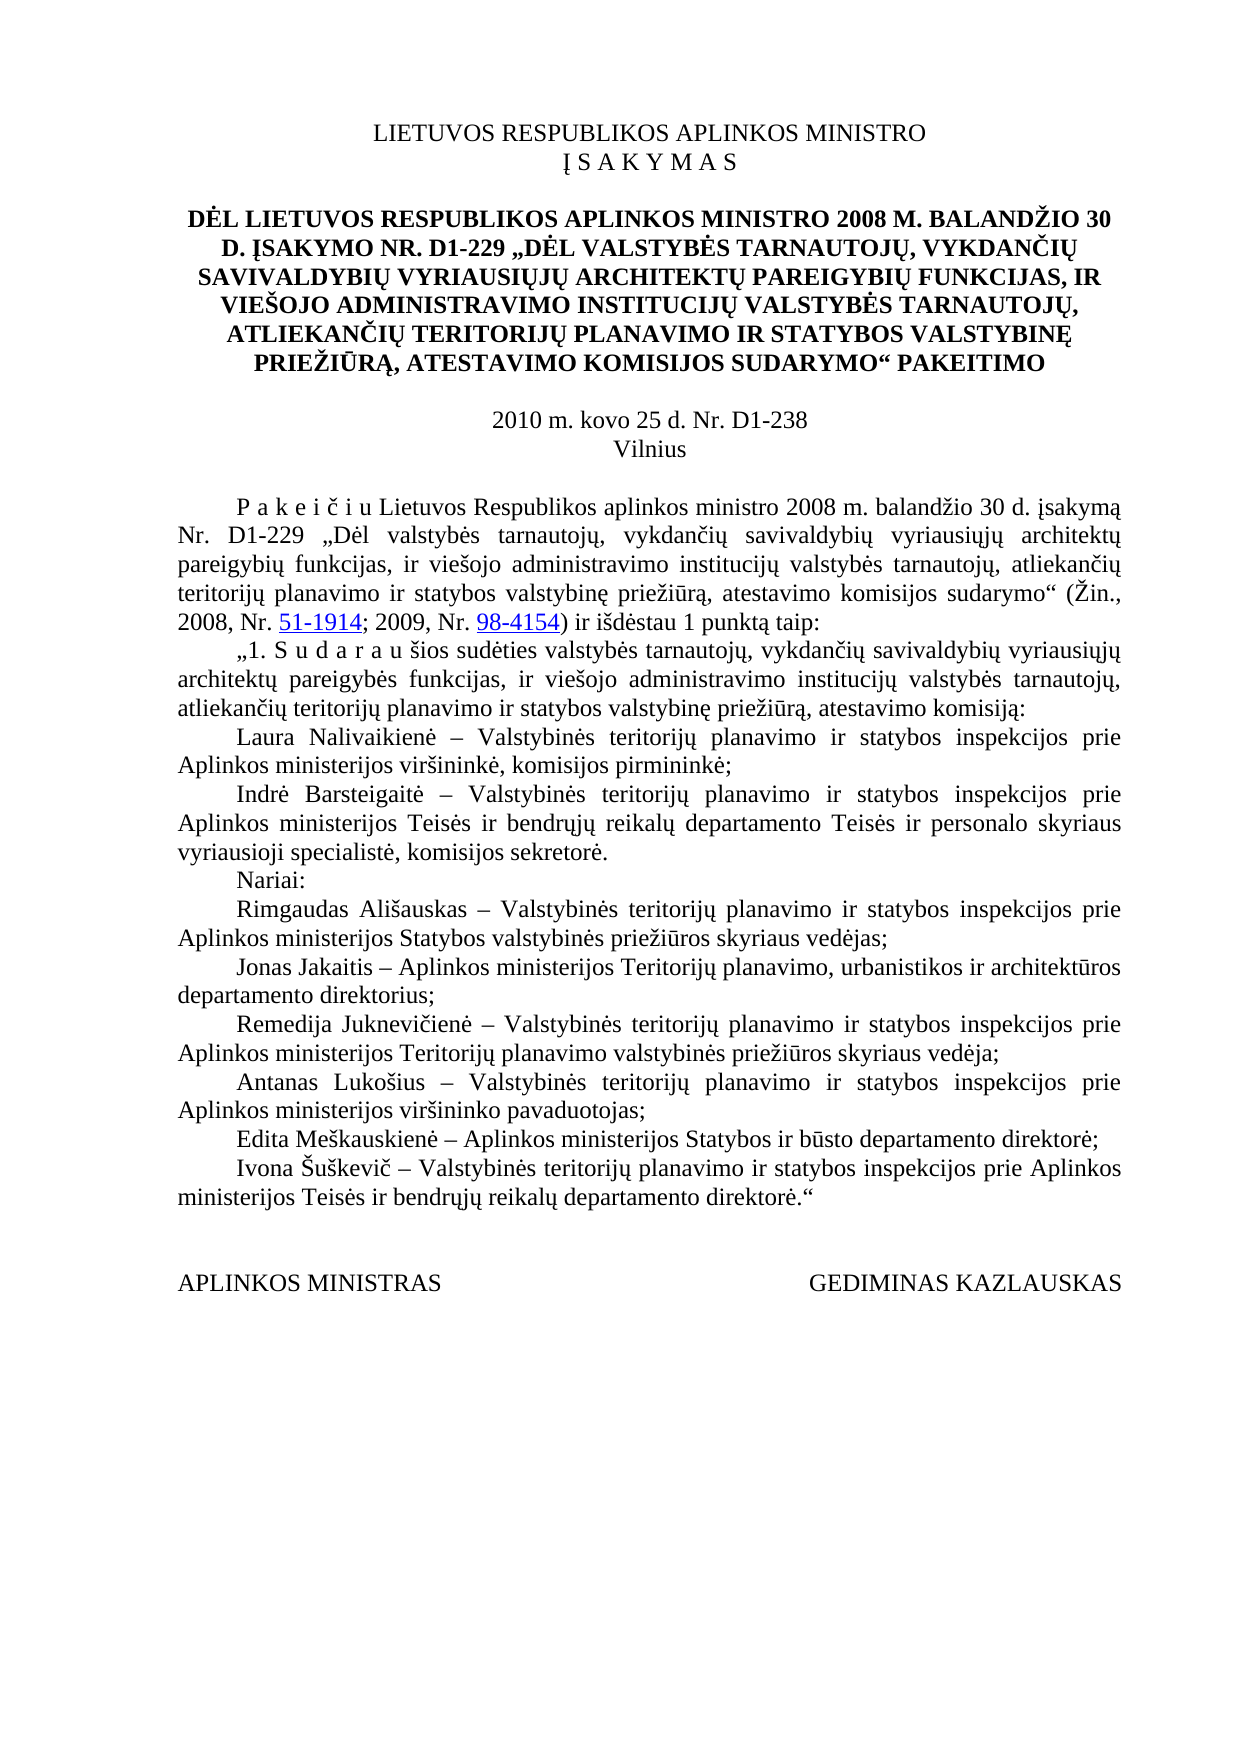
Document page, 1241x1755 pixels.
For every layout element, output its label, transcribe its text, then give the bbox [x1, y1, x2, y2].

text P a k e i č i u Lietuvos Respublikos aplinkos ministro 2008 m. balandžio 30 d. įsakymą Nr. D1-229 „Dėl valstybės tarnautojų, vykdančių savivaldybių vyriausiųjų architektų pareigybių funkcijas, ir viešojo administravimo institucijų valstybės tarnautojų, atliekančių teritorijų planavimo ir statybos valstybinę priežiūrą, atestavimo komisijos sudarymo“ (Žin., 2008, Nr. 51-1914; 2009, Nr. 98-4154) ir išdėstau 1 punktą taip: [177, 492, 1122, 636]
text Remedija Juknevičienė – Valstybinės teritorijų planavimo ir statybos inspekcijos prie Aplinkos ministerijos Teritorijų planavimo valstybinės priežiūros skyriaus vedėja; [177, 1009, 1122, 1067]
text Jonas Jakaitis – Aplinkos ministerijos Teritorijų planavimo, urbanistikos ir architektūros departamento direktorius; [177, 952, 1122, 1009]
text Rimgaudas Ališauskas – Valstybinės teritorijų planavimo ir statybos inspekcijos prie Aplinkos ministerijos Statybos valstybinės priežiūros skyriaus vedėjas; [177, 894, 1122, 952]
text Edita Meškauskienė – Aplinkos ministerijos Statybos ir būsto departamento direktorė; [177, 1124, 1122, 1153]
text DĖL LIETUVOS RESPUBLIKOS APLINKOS MINISTRO 2008 M. BALANDŽIO 30 D. ĮSAKYMO Nr. D1-229 „DĖL VALSTYBĖS TARNAUTOJŲ, VYKDANČIŲ SAVIVALDYBIŲ VYRIAUSIŲJŲ ARCHITEKTŲ PAREIGYBIŲ FUNKCIJAS, IR VIEŠOJO ADMINISTRAVIMO INSTITUCIJŲ VALSTYBĖS TARNAUTOJŲ, ATLIEKANČIŲ TERITORIJŲ PLANAVIMO IR STATYBOS VALSTYBINĘ PRIEŽIŪRĄ, ATESTAVIMO KOMISIJOS SUDARYMO“ PAKEITIMO [177, 204, 1122, 377]
text Į S A K Y M A S [177, 147, 1122, 176]
text Ivona Šuškevič – Valstybinės teritorijų planavimo ir statybos inspekcijos prie Aplinkos ministerijos Teisės ir bendrųjų reikalų departamento direktorė.“ [177, 1153, 1122, 1211]
text „1. S u d a r a u šios sudėties valstybės tarnautojų, vykdančių savivaldybių vyriausiųjų architektų pareigybės funkcijas, ir viešojo administravimo institucijų valstybės tarnautojų, atliekančių teritorijų planavimo ir statybos valstybinę priežiūrą, atestavimo komisiją: [177, 636, 1122, 722]
text LIETUVOS RESPUBLIKOS APLINKOS MINISTRO [177, 118, 1122, 147]
text Nariai: [177, 866, 1122, 894]
text Vilnius [177, 434, 1122, 463]
text 2010 m. kovo 25 d. Nr. D1-238 [177, 406, 1122, 434]
text Indrė Barsteigaitė – Valstybinės teritorijų planavimo ir statybos inspekcijos prie Aplinkos ministerijos Teisės ir bendrųjų reikalų departamento Teisės ir personalo skyriaus vyriausioji specialistė, komisijos sekretorė. [177, 779, 1122, 866]
text Antanas Lukošius – Valstybinės teritorijų planavimo ir statybos inspekcijos prie Aplinkos ministerijos viršininko pavaduotojas; [177, 1067, 1122, 1124]
text Laura Nalivaikienė – Valstybinės teritorijų planavimo ir statybos inspekcijos prie Aplinkos ministerijos viršininkė, komisijos pirmininkė; [177, 722, 1122, 779]
text Aplinkos ministras Gediminas Kazlauskas [177, 1268, 1122, 1297]
